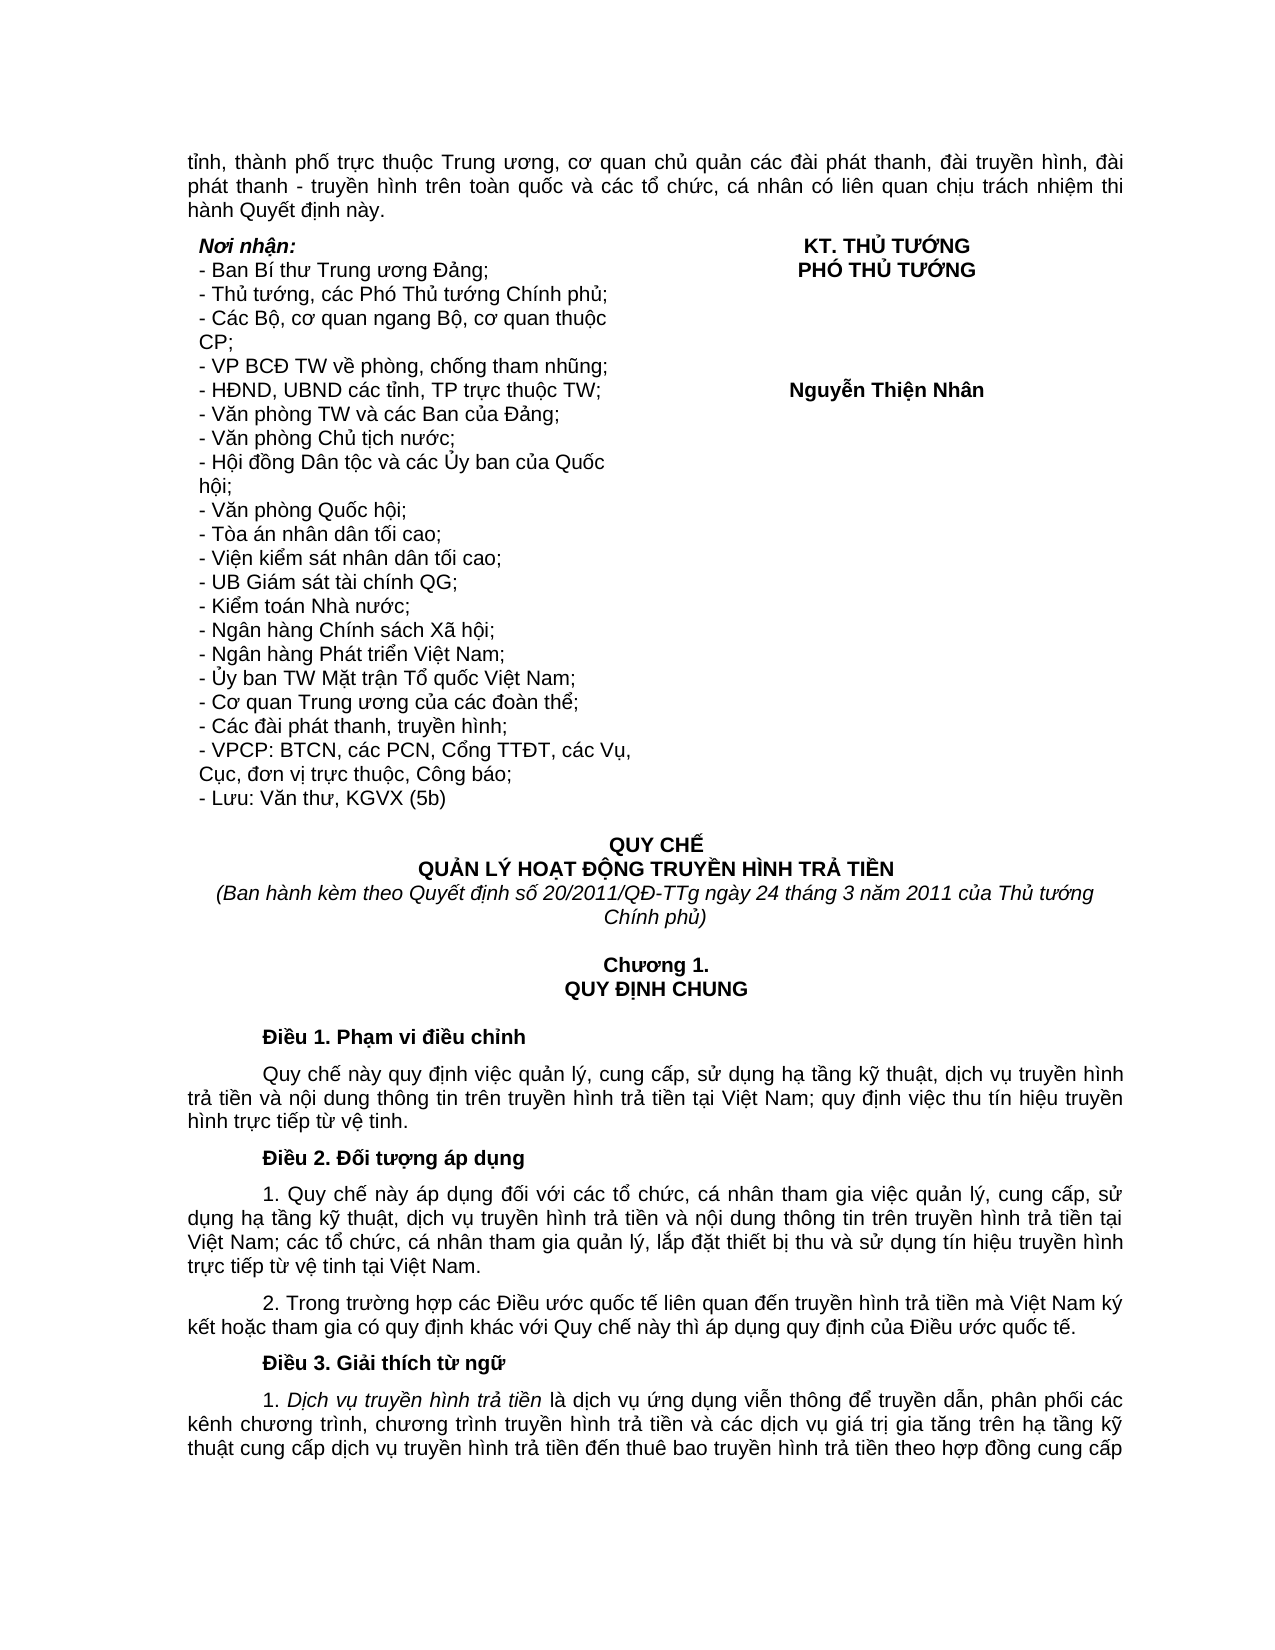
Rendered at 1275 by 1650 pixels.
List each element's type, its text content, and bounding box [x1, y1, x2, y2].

text QUY ĐỊNH CHUNG [187, 977, 1125, 1001]
text Quy chế này quy định việc quản lý, cung cấp, sử dụng hạ tầng kỹ thuật, dịch vụ truyền hình trả tiền và nội dung thông tin trên truyền hình trả tiền tại Việt Nam; quy định việc thu tín hiệu truyền hình trực tiếp từ vệ tinh. [187, 1061, 1125, 1133]
text QUY CHẾ [187, 833, 1125, 857]
text Chương 1. [187, 953, 1125, 977]
text 1. Dịch vụ truyền hình trả tiền là dịch vụ ứng dụng viễn thông để truyền dẫn, phân phối các kênh chương trình, chương trình truyền hình trả tiền và các dịch vụ giá trị gia tăng trên hạ tầng kỹ thuật cung cấp dịch vụ truyền hình trả tiền đến thuê bao truyền hình trả tiền theo hợp đồng cung cấp [187, 1387, 1125, 1459]
text Điều 1. Phạm vi điều chỉnh [187, 1025, 1125, 1049]
text QUẢN LÝ HOẠT ĐỘNG TRUYỀN HÌNH TRẢ TIỀN (Ban hành kèm theo Quyết định số 20/2011/QĐ-TTg ngày 24 tháng 3 năm 2011 của Thủ tướng Chính phủ) [187, 857, 1125, 929]
table_header Nơi nhận: - Ban Bí thư Trung ương Đảng; - Thủ tướng, các Phó Thủ tướng Chính phủ; - Các Bộ, cơ quan ngang Bộ, cơ quan thuộc CP; - VP BCĐ TW về phòng, chống tham nhũng; - HĐND, UBND các tỉnh, TP trực thuộc TW; - Văn phòng TW và các Ban của Đảng; - Văn phòng Chủ tịch nước; - Hội đồng Dân tộc và các Ủy ban của Quốc hội; - Văn phòng Quốc hội; - Tòa án nhân dân tối cao; - Viện kiểm sát nhân dân tối cao; - UB Giám sát tài chính QG; - Kiểm toán Nhà nước; - Ngân hàng Chính sách Xã hội; - Ngân hàng Phát triển Việt Nam; - Ủy ban TW Mặt trận Tổ quốc Việt Nam; - Cơ quan Trung ương của các đoàn thể; - Các đài phát thanh, truyền hình; - VPCP: BTCN, các PCN, Cổng TTĐT, các Vụ, Cục, đơn vị trực thuộc, Công báo; - Lưu: Văn thư, KGVX (5b) [188, 234, 649, 809]
text 2. Trong trường hợp các Điều ước quốc tế liên quan đến truyền hình trả tiền mà Việt Nam ký kết hoặc tham gia có quy định khác với Quy chế này thì áp dụng quy định của Điều ước quốc tế. [187, 1291, 1125, 1338]
text tỉnh, thành phố trực thuộc Trung ương, cơ quan chủ quản các đài phát thanh, đài truyền hình, đài phát thanh - truyền hình trên toàn quốc và các tổ chức, cá nhân có liên quan chịu trách nhiệm thi hành Quyết định này. [187, 150, 1125, 222]
text Điều 3. Giải thích từ ngữ [187, 1351, 1125, 1375]
table_header KT. THỦ TƯỚNG PHÓ THỦ TƯỚNG Nguyễn Thiện Nhân [649, 234, 1125, 809]
text 1. Quy chế này áp dụng đối với các tổ chức, cá nhân tham gia việc quản lý, cung cấp, sử dụng hạ tầng kỹ thuật, dịch vụ truyền hình trả tiền và nội dung thông tin trên truyền hình trả tiền tại Việt Nam; các tổ chức, cá nhân tham gia quản lý, lắp đặt thiết bị thu và sử dụng tín hiệu truyền hình trực tiếp từ vệ tinh tại Việt Nam. [187, 1182, 1125, 1278]
text Điều 2. Đối tượng áp dụng [187, 1146, 1125, 1170]
